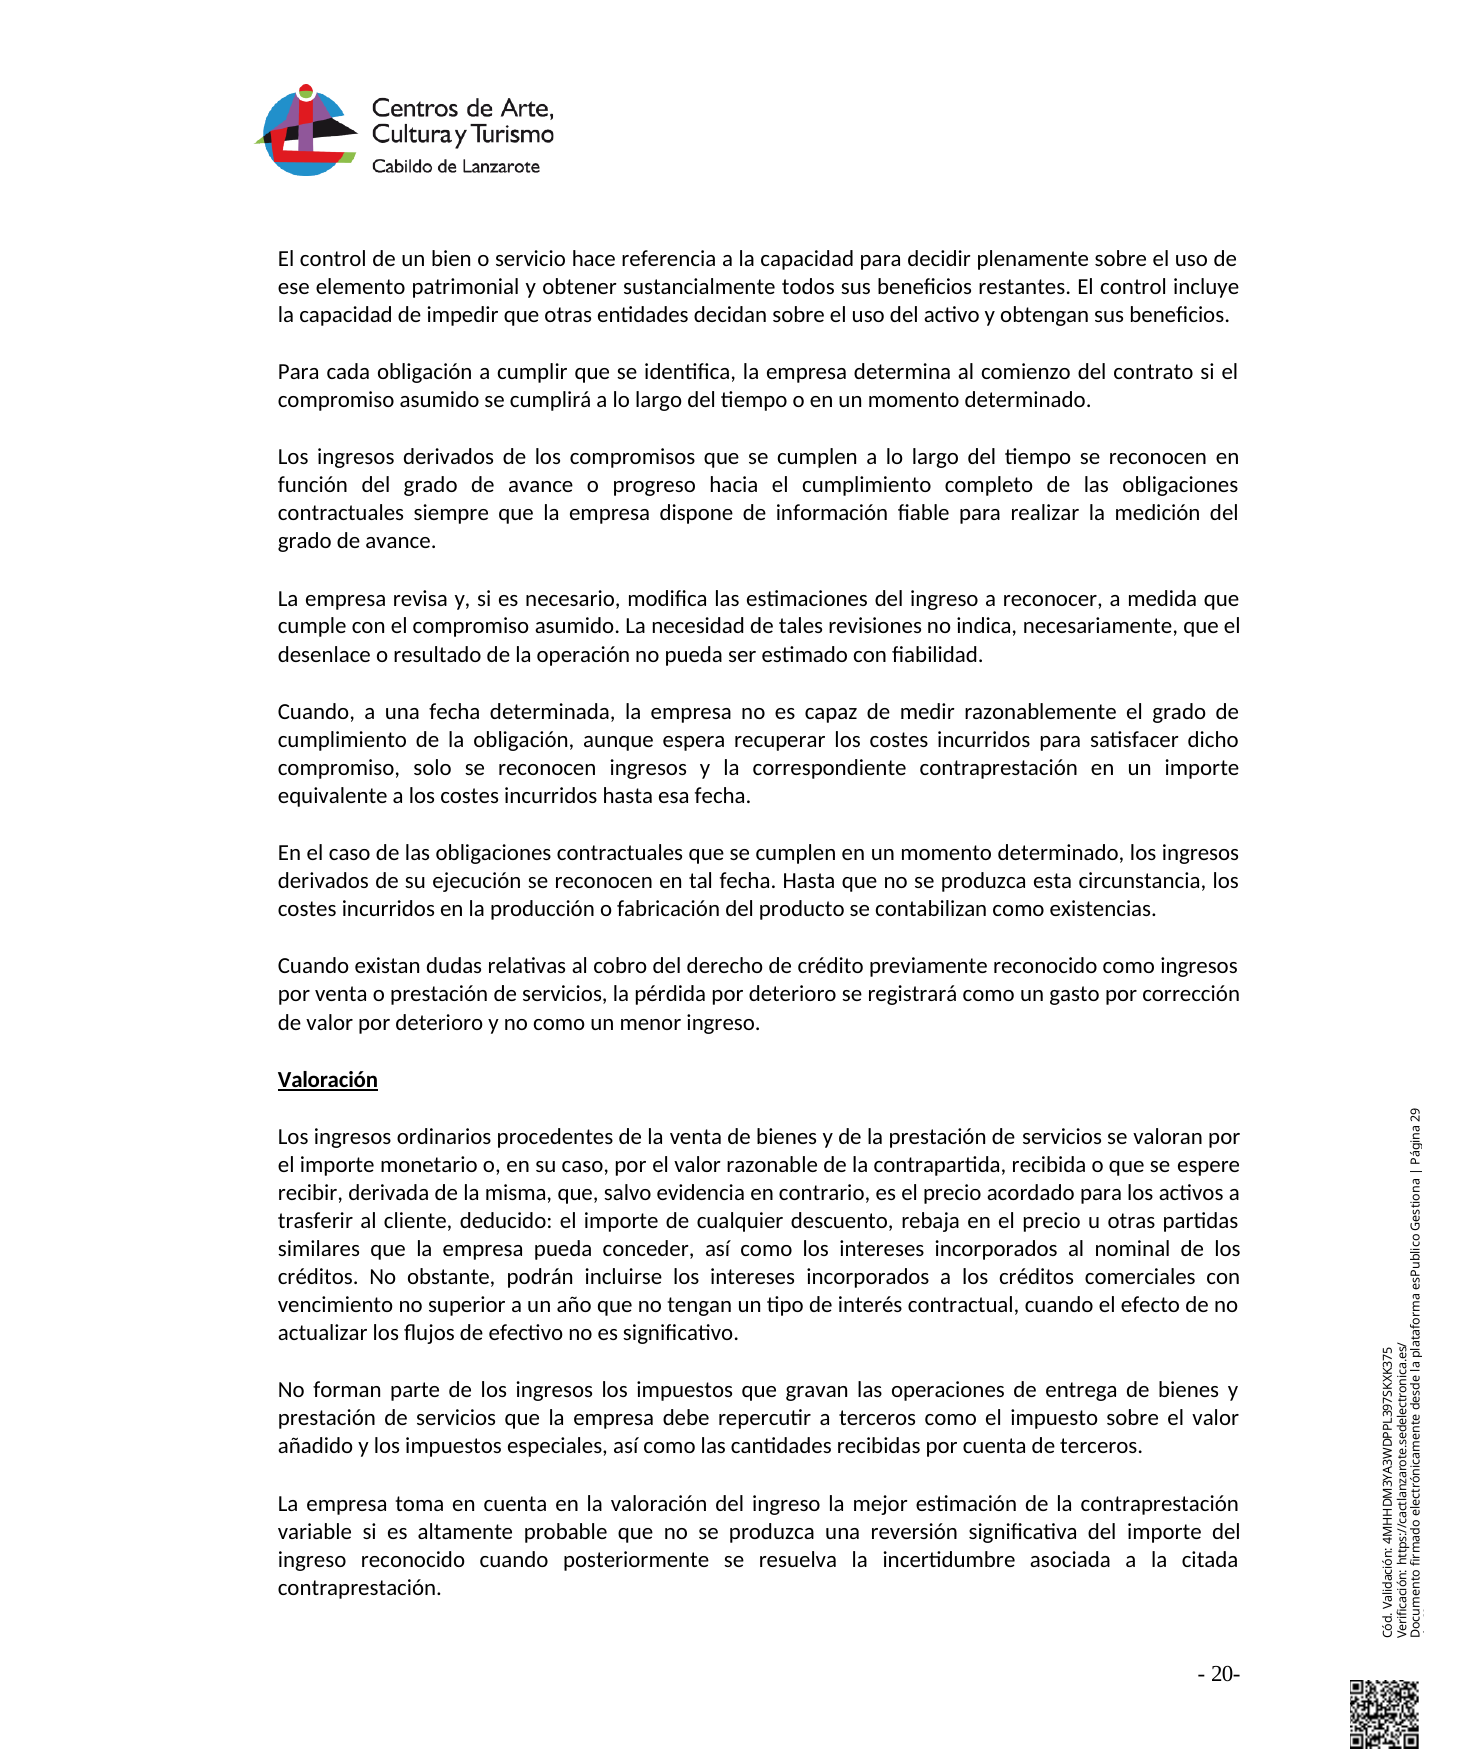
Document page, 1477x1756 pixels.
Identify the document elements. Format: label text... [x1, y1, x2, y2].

text En el caso de las obligaciones contractuales que se cumplen en un momento determinado, los ingresos derivados de su ejecución se reconocen en tal fecha. Hasta que no se produzca esta circunstancia, los costes incurridos en la producción o fabricación del producto se contabilizan como existencias. [278, 838, 1241, 922]
text El control de un bien o servicio hace referencia a la capacidad para decidir plenamente sobre el uso de ese elemento patrimonial y obtener sustancialmente todos sus beneficios restantes. El control incluye la capacidad de impedir que otras entidades decidan sobre el uso del activo y obtengan sus beneficios. [278, 244, 1241, 328]
text Verificación: https://cactlanzarote.sedelectronica.es/ [1395, 1106, 1408, 1641]
text Cuando, a una fecha determinada, la empresa no es capaz de medir razonablemente el grado de cumplimiento de la obligación, aunque espera recuperar los costes incurridos para satisfacer dicho compromiso, solo se reconocen ingresos y la correspondiente contraprestación en un importe equivalente a los costes incurridos hasta esa fecha. [278, 697, 1241, 809]
text La empresa toma en cuenta en la valoración del ingreso la mejor estimación de la contraprestación variable si es altamente probable que no se produzca una reversión significativa del importe del ingreso reconocido cuando posteriormente se resuelva la incertidumbre asociada a la citada contraprestación. [278, 1489, 1241, 1601]
picture [1350, 1680, 1419, 1749]
text Cód. Validación: 4MHHDM3YA3WDPPL397SKXK375 [1380, 1106, 1394, 1641]
text No forman parte de los ingresos los impuestos que gravan las operaciones de entrega de bienes y prestación de servicios que la empresa debe repercutir a terceros como el impuesto sobre el valor añadido y los impuestos especiales, así como las cantidades recibidas por cuenta de terceros. [278, 1376, 1240, 1459]
text Documento firmado electrónicamente desde la plataforma esPublico Gestiona | Página 29 de 60 [1408, 1106, 1424, 1641]
text Los ingresos derivados de los compromisos que se cumplen a lo largo del tiempo se reconocen en función del grado de avance o progreso hacia el cumplimiento completo de las obligaciones contractuales siempre que la empresa dispone de información fiable para realizar la medición del grado de avance. [278, 442, 1240, 554]
text - 20- [162, 1660, 1241, 1686]
picture [253, 84, 554, 176]
text Cuando existan dudas relativas al cobro del derecho de crédito previamente reconocido como ingresos por venta o prestación de servicios, la pérdida por deterioro se registrará como un gasto por corrección de valor por deterioro y no como un menor ingreso. [278, 952, 1240, 1036]
text La empresa revisa y, si es necesario, modifica las estimaciones del ingreso a reconocer, a medida que cumple con el compromiso asumido. La necesidad de tales revisiones no indica, necesariamente, que el desenlace o resultado de la operación no pueda ser estimado con fiabilidad. [278, 584, 1241, 668]
text Los ingresos ordinarios procedentes de la venta de bienes y de la prestación de servicios se valoran por el importe monetario o, en su caso, por el valor razonable de la contrapartida, recibida o que se espere recibir, derivada de la misma, que, salvo evidencia en contrario, es el precio acordado para los activos a trasferir al cliente, deducido: el importe de cualquier descuento, rebaja en el precio u otras partidas similares que la empresa pueda conceder, así como los intereses incorporados al nominal de los créditos. No obstante, podrán incluirse los intereses incorporados a los créditos comerciales con vencimiento no superior a un año que no tengan un tipo de interés contractual, cuando el efecto de no actualizar los flujos de efectivo no es significativo. [278, 1122, 1241, 1346]
text Valoración [278, 1065, 1432, 1093]
text Para cada obligación a cumplir que se identifica, la empresa determina al comienzo del contrato si el compromiso asumido se cumplirá a lo largo del tiempo o en un momento determinado. [278, 357, 1240, 413]
